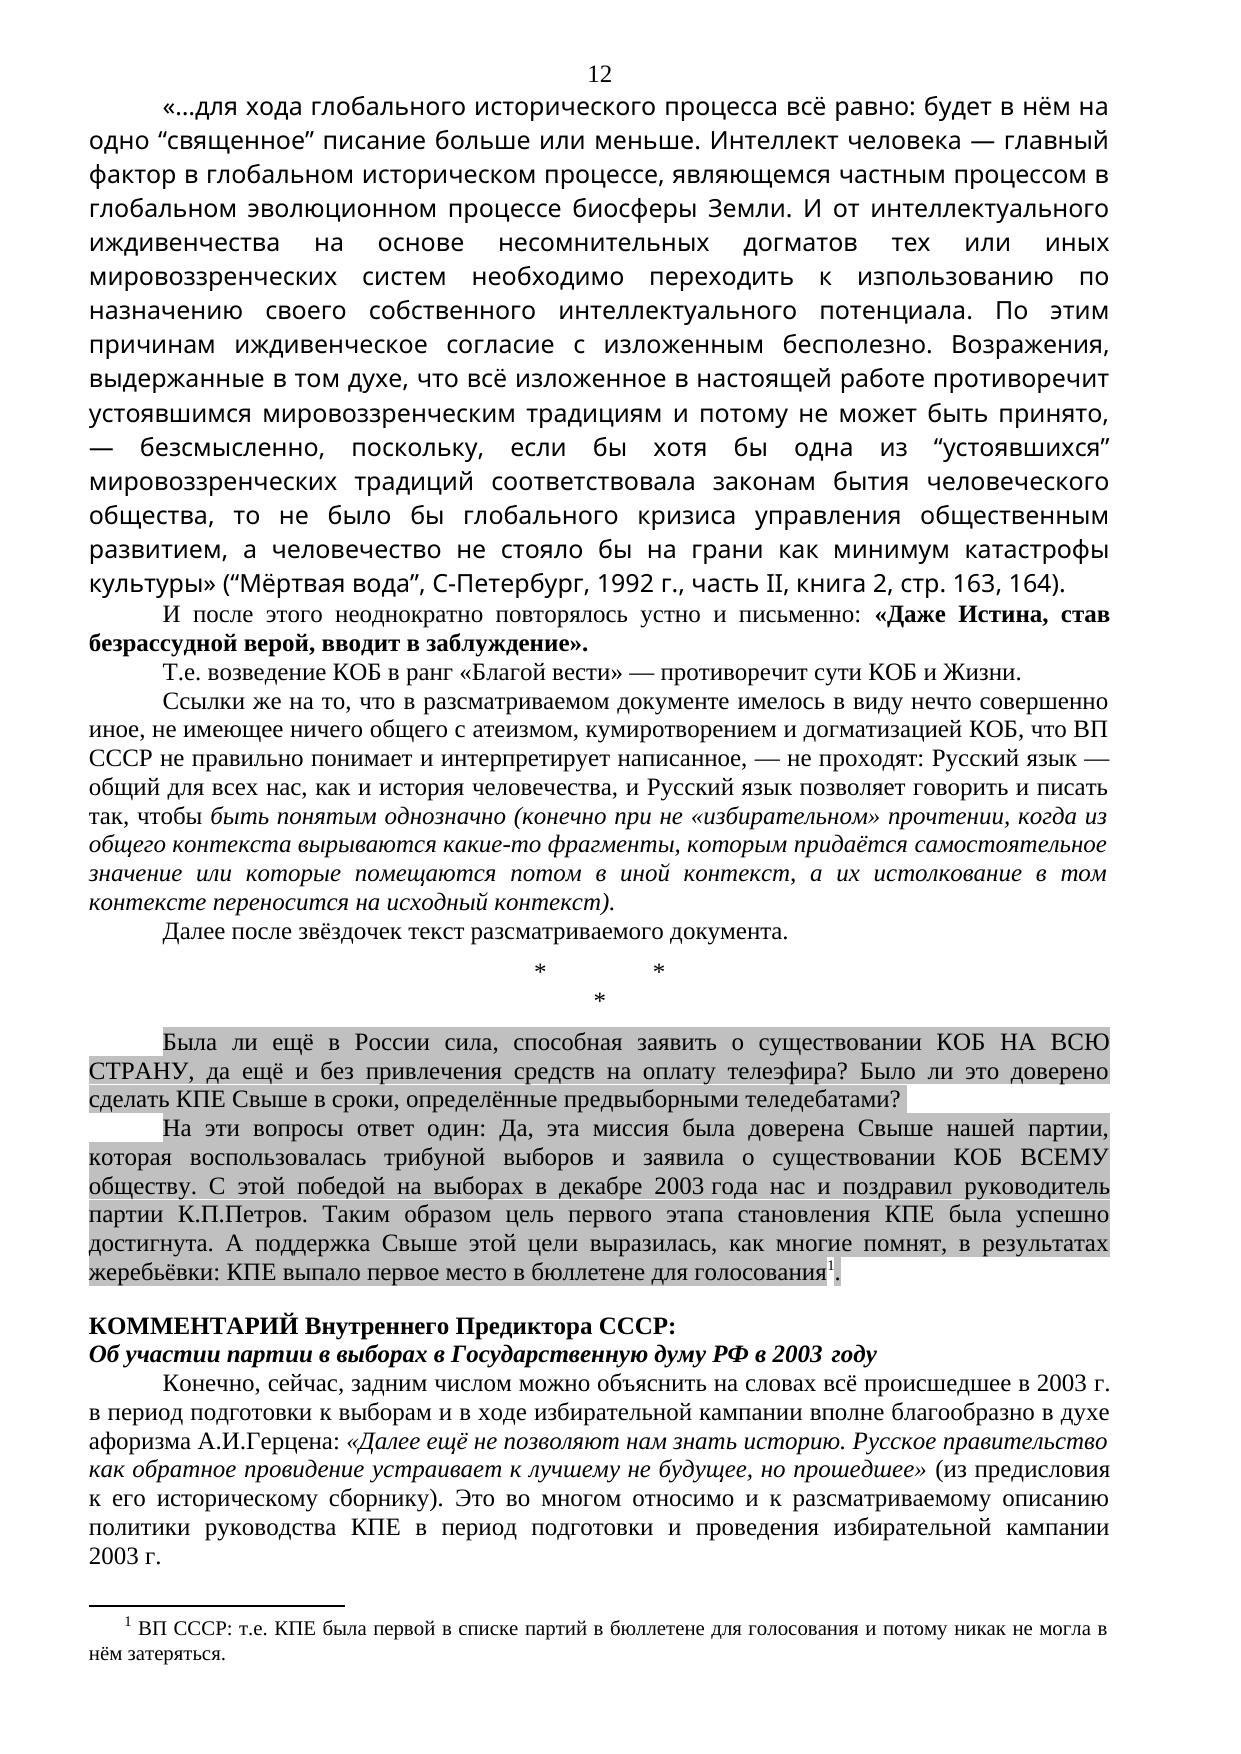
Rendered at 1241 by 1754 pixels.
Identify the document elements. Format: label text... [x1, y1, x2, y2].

text Ссылки же на то, что в разсматриваемом документе имелось в виду нечто совершенно иное, не имеющее ничего общего с атеизмом, кумиротворением и догматизацией КОБ, что ВП СССР не правильно понимает и интерпретирует написанное, — не проходят: Русский язык — общий для всех нас, как и история человечества, и Русский язык позволяет говорить и писать так, чтобы быть понятым однозначно (конечно при не «избирательном» прочтении, когда из общего контекста вырываются какие-то фрагменты, которым придаётся самостоятельное значение или которые помещаются потом в иной контекст, а их истолкование в том контексте переносится на исходный контекст). [89, 686, 1110, 916]
text Была ли ещё в России сила, способная заявить о существовании КОБ НА ВСЮ СТРАНУ, да ещё и без привлечения средств на оплату телеэфира? Было ли это доверено сделать КПЕ Свыше в сроки, определённые предвыборными теледебатами? [89, 1027, 1110, 1113]
text КОММЕНТАРИЙ Внутреннего Предиктора СССР: Об участии партии в выборах в Государственную думу РФ в 2003 году [89, 1311, 1110, 1368]
text Т.е. возведение КОБ в ранг «Благой вести» — противоречит сути КОБ и Жизни. [89, 657, 1110, 686]
text На эти вопросы ответ один: Да, эта миссия была доверена Свыше нашей партии, которая воспользовалась трибуной выборов и заявила о существовании КОБ ВСЕМУ обществу. С этой победой на выборах в декабре 2003 года нас и поздравил руководитель партии К.П.Пет­ров. Таким образом цель первого этапа становления КПЕ была успешно достигнута. А поддержка Свыше этой цели выразилась, как многие помнят, в результатах жеребьёвки: КПЕ выпало первое место в бюллетене для голосования. [89, 1113, 1110, 1286]
text ВП СССР: т.е. КПЕ была первой в списке партий в бюллетене для голосования и потому никак не могла в нём затеряться. [89, 1612, 1110, 1665]
text И после этого неоднократно повторялось устно и письменно: «Даже Истина, став безрассудной верой, вводит в заблуждение». [89, 599, 1110, 657]
text Конечно, сейчас, задним числом можно объяснить на словах всё происшедшее в 2003 г. в период подготовки к выборам и в ходе избирательной кампании вполне благообразно в духе афоризма А.И.Герцена: «Далее ещё не позволяют нам знать историю. Русское правительство как обратное провидение устраивает к лучшему не будущее, но прошедшее» (из предисловия к его историческому сборнику). Это во многом относимо и к разсматриваемому описанию политики руководства КПЕ в период подготовки и проведения избирательной кампании 2003 г. [89, 1368, 1110, 1569]
text * * * [89, 957, 1110, 1014]
text Далее после звёздочек текст разсматриваемого документа. [89, 916, 1110, 944]
text «…для хода глобального исторического процесса всё равно: будет в нём на одно “священное” писание больше или меньше. Интеллект человека — главный фактор в глобальном историческом процессе, являющемся частным процессом в глобальном эволюционном процессе биосферы Земли. И от интеллектуального иждивенчества на основе несомнительных догматов тех или иных мировоззренческих систем необходимо переходить к изпользованию по назначению своего собственного интеллектуального потенциала. По этим причинам иждивенческое согласие с изложенным бесполезно. Возражения, выдержанные в том духе, что всё изложенное в настоящей работе противоречит устоявшимся мировоззренческим традициям и потому не может быть принято, — безсмысленно, поскольку, если бы хотя бы одна из “устоявшихся” мировоззренческих традиций соответствовала законам бытия человеческого общества, то не было бы глобального кризиса управления общественным развитием, а человечество не стояло бы на грани как минимум катастрофы культуры» (“Мёртвая вода”, С-Петербург, 1992 г., часть II, книга 2, стр. 163, 164). [89, 89, 1110, 599]
